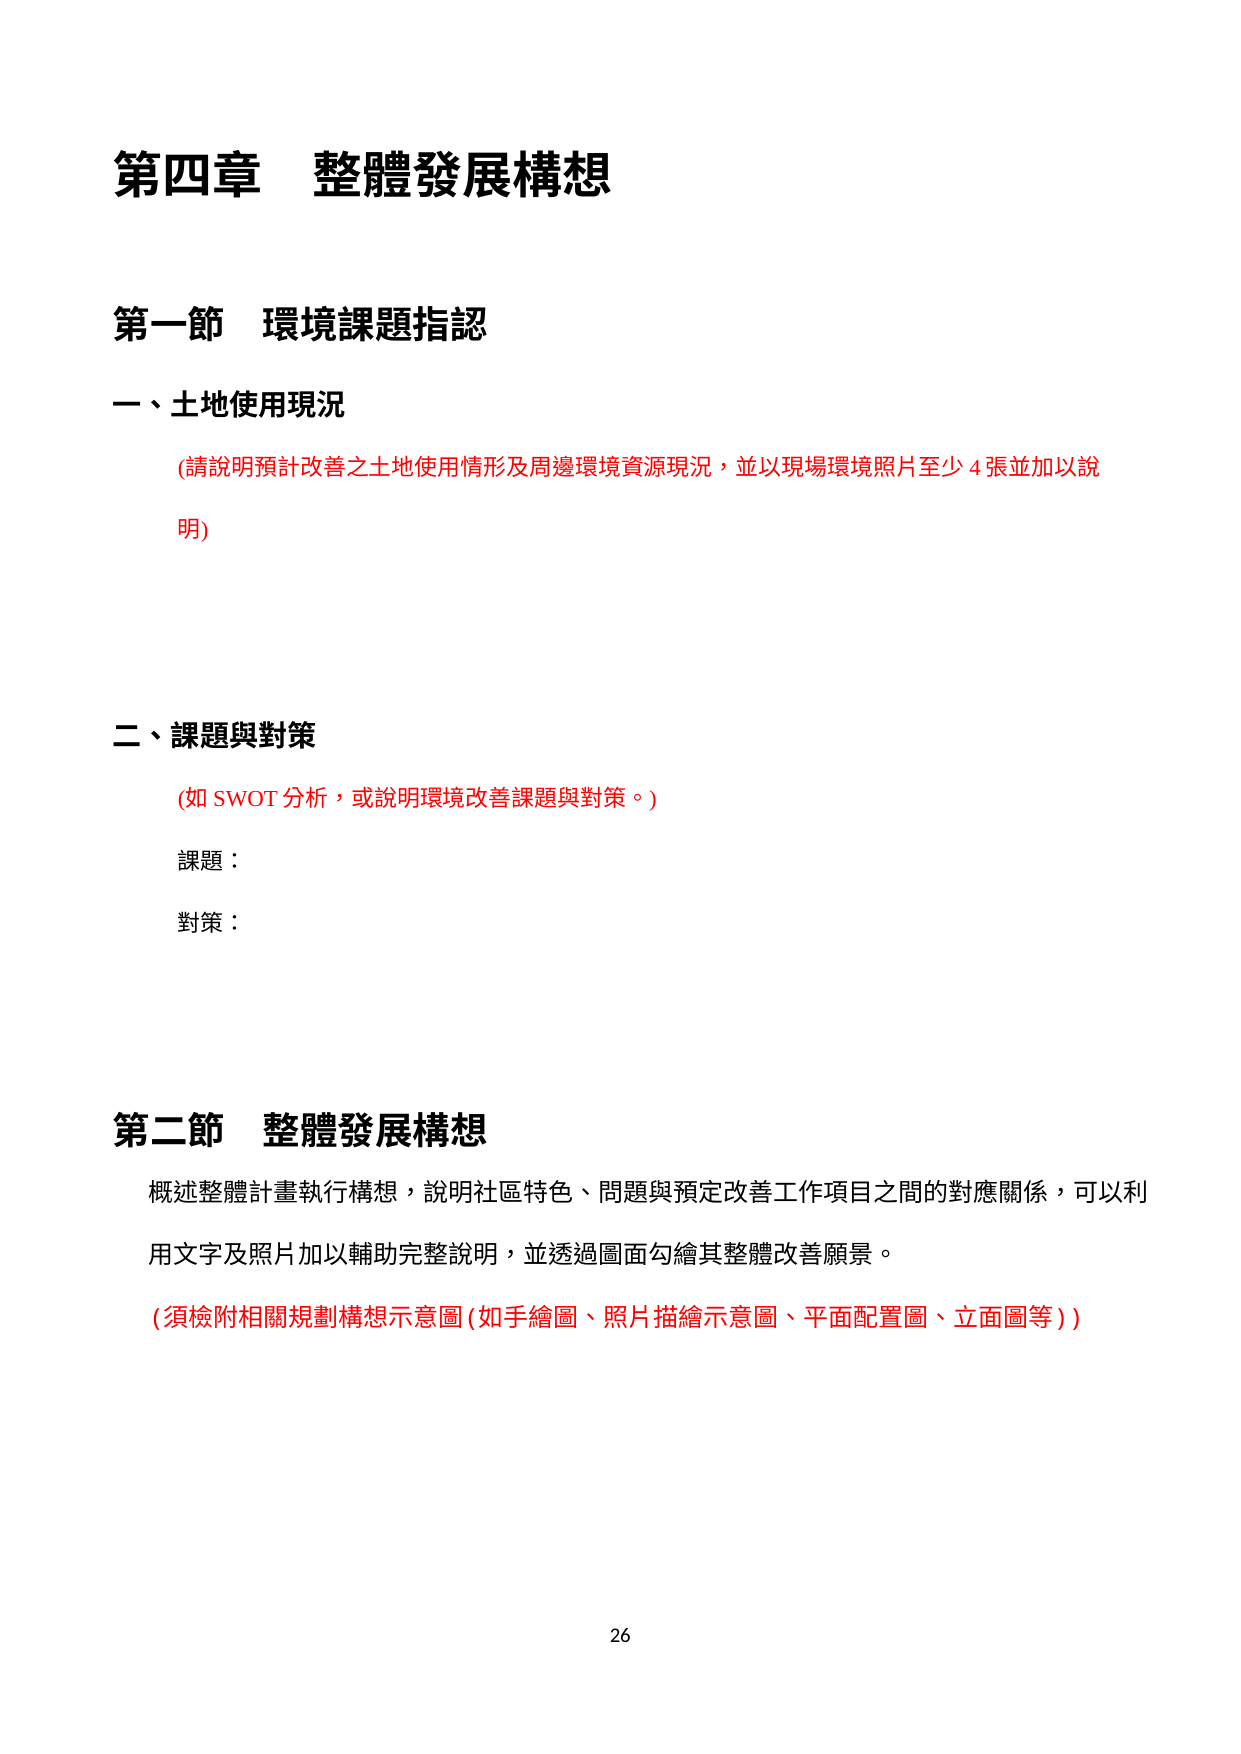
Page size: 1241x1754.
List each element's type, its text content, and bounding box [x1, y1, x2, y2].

text 對策： [178, 880, 1128, 942]
text (請說明預計改善之土地使用情形及周邊環境資源現況，並以現場環境照片至少4張並加以說明) [178, 424, 1128, 549]
text 概述整體計畫執行構想，說明社區特色、問題與預定改善工作項目之間的對應關係，可以利用文字及照片加以輔助完整說明，並透過圖面勾繪其整體改善願景。 [149, 1149, 1159, 1274]
text 課題： [178, 817, 1128, 880]
text (如SWOT分析，或說明環境改善課題與對策。) [178, 755, 1128, 817]
text 第四章 整體發展構想 [112, 99, 1128, 224]
text 第一節 環境課題指認 [112, 280, 1128, 342]
text 一、土地使用現況 [112, 361, 1128, 424]
text 二、課題與對策 [112, 692, 1128, 755]
text (須檢附相關規劃構想示意圖(如手繪圖、照片描繪示意圖、平面配置圖、立面圖等)) [149, 1274, 1159, 1336]
text 第二節 整體發展構想 [112, 1086, 1128, 1149]
